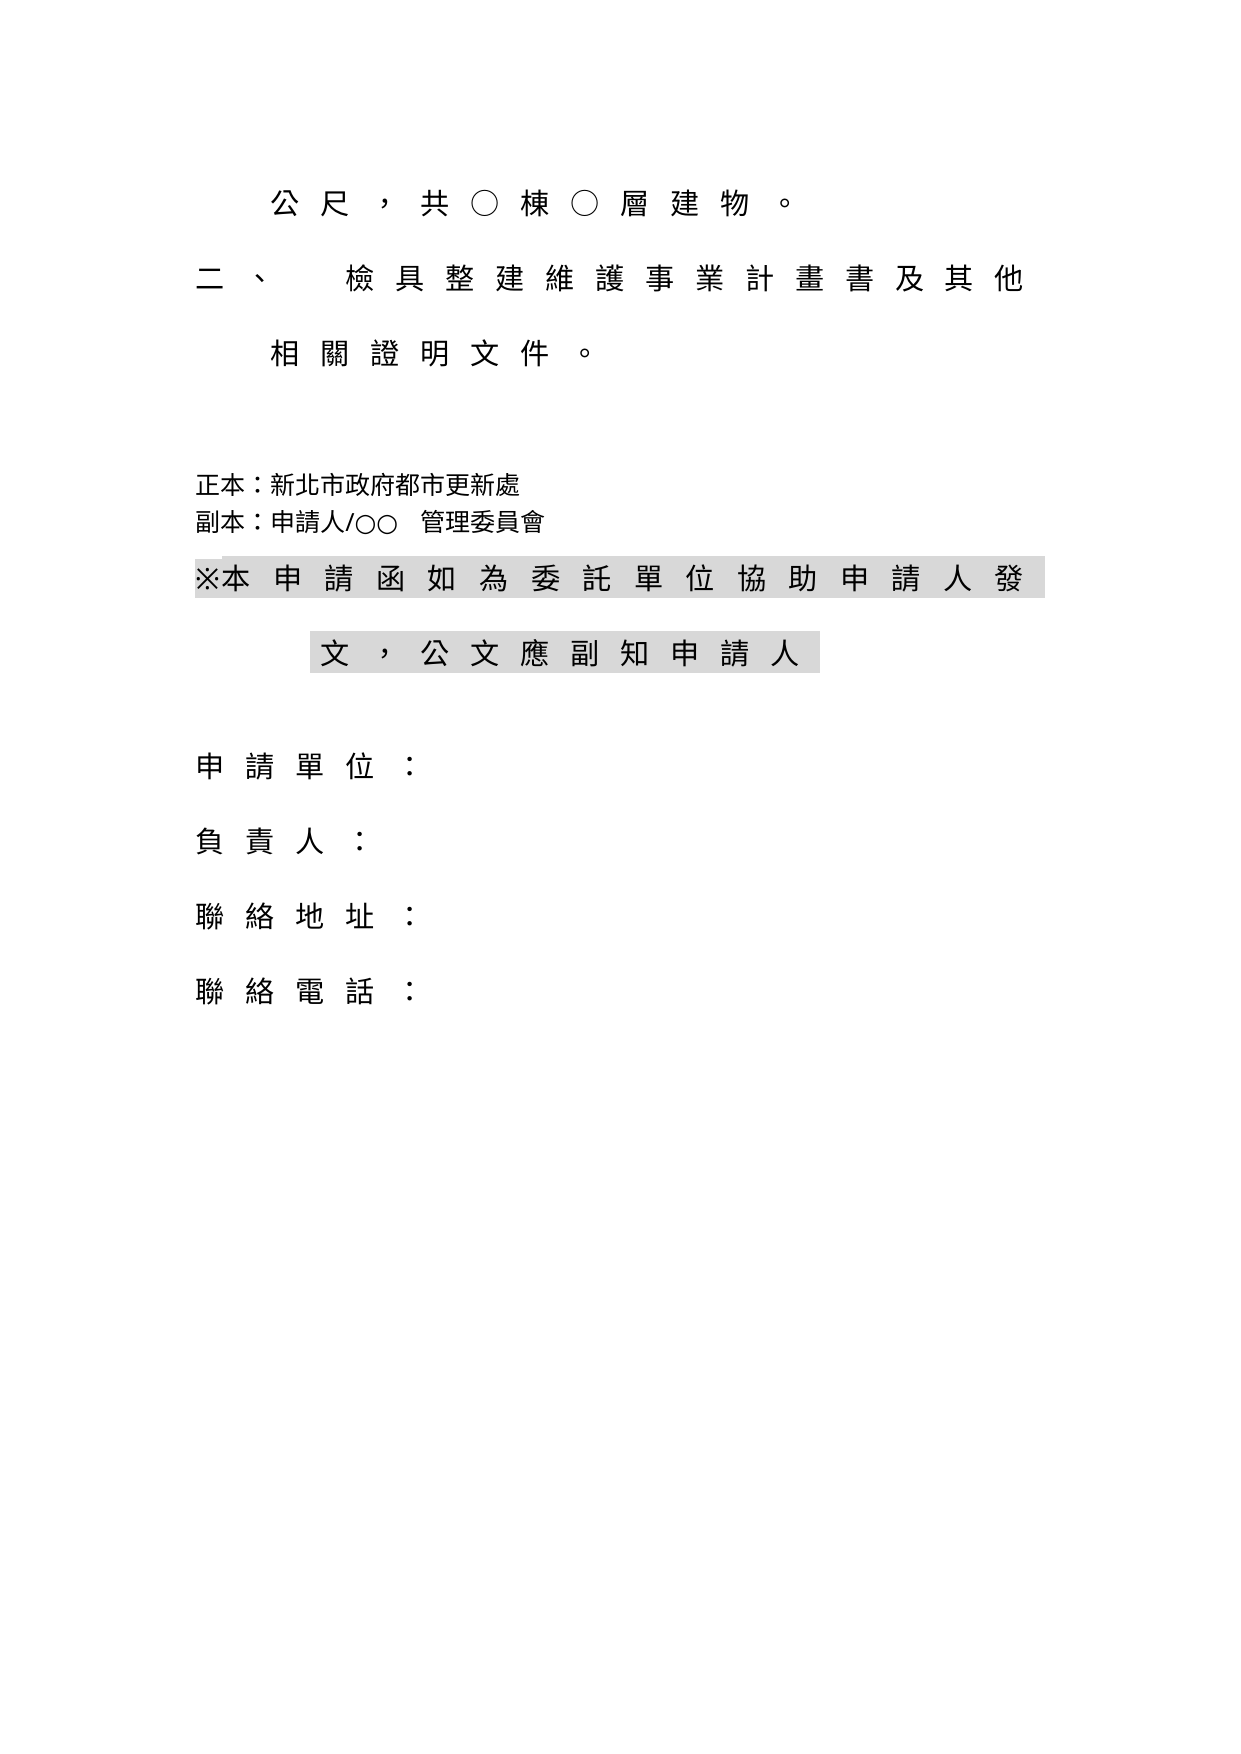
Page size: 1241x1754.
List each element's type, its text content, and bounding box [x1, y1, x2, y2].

text 正本：新北市政府都市更新處 [195, 464, 1045, 502]
text 申請單位： [195, 727, 1045, 802]
list 公尺，共○棟○層建物。 [195, 164, 1045, 239]
text 聯絡電話： [195, 952, 1045, 1027]
text 聯絡地址： [195, 877, 1045, 952]
text 副本：申請人/○○管理委員會 [195, 502, 1045, 539]
text 負責人： [195, 802, 1045, 877]
list 檢具整建維護事業計畫書及其他相關證明文件。 [195, 239, 1045, 389]
text ※本申請函如為委託單位協助申請人發文，公文應副知申請人 [195, 539, 1045, 689]
